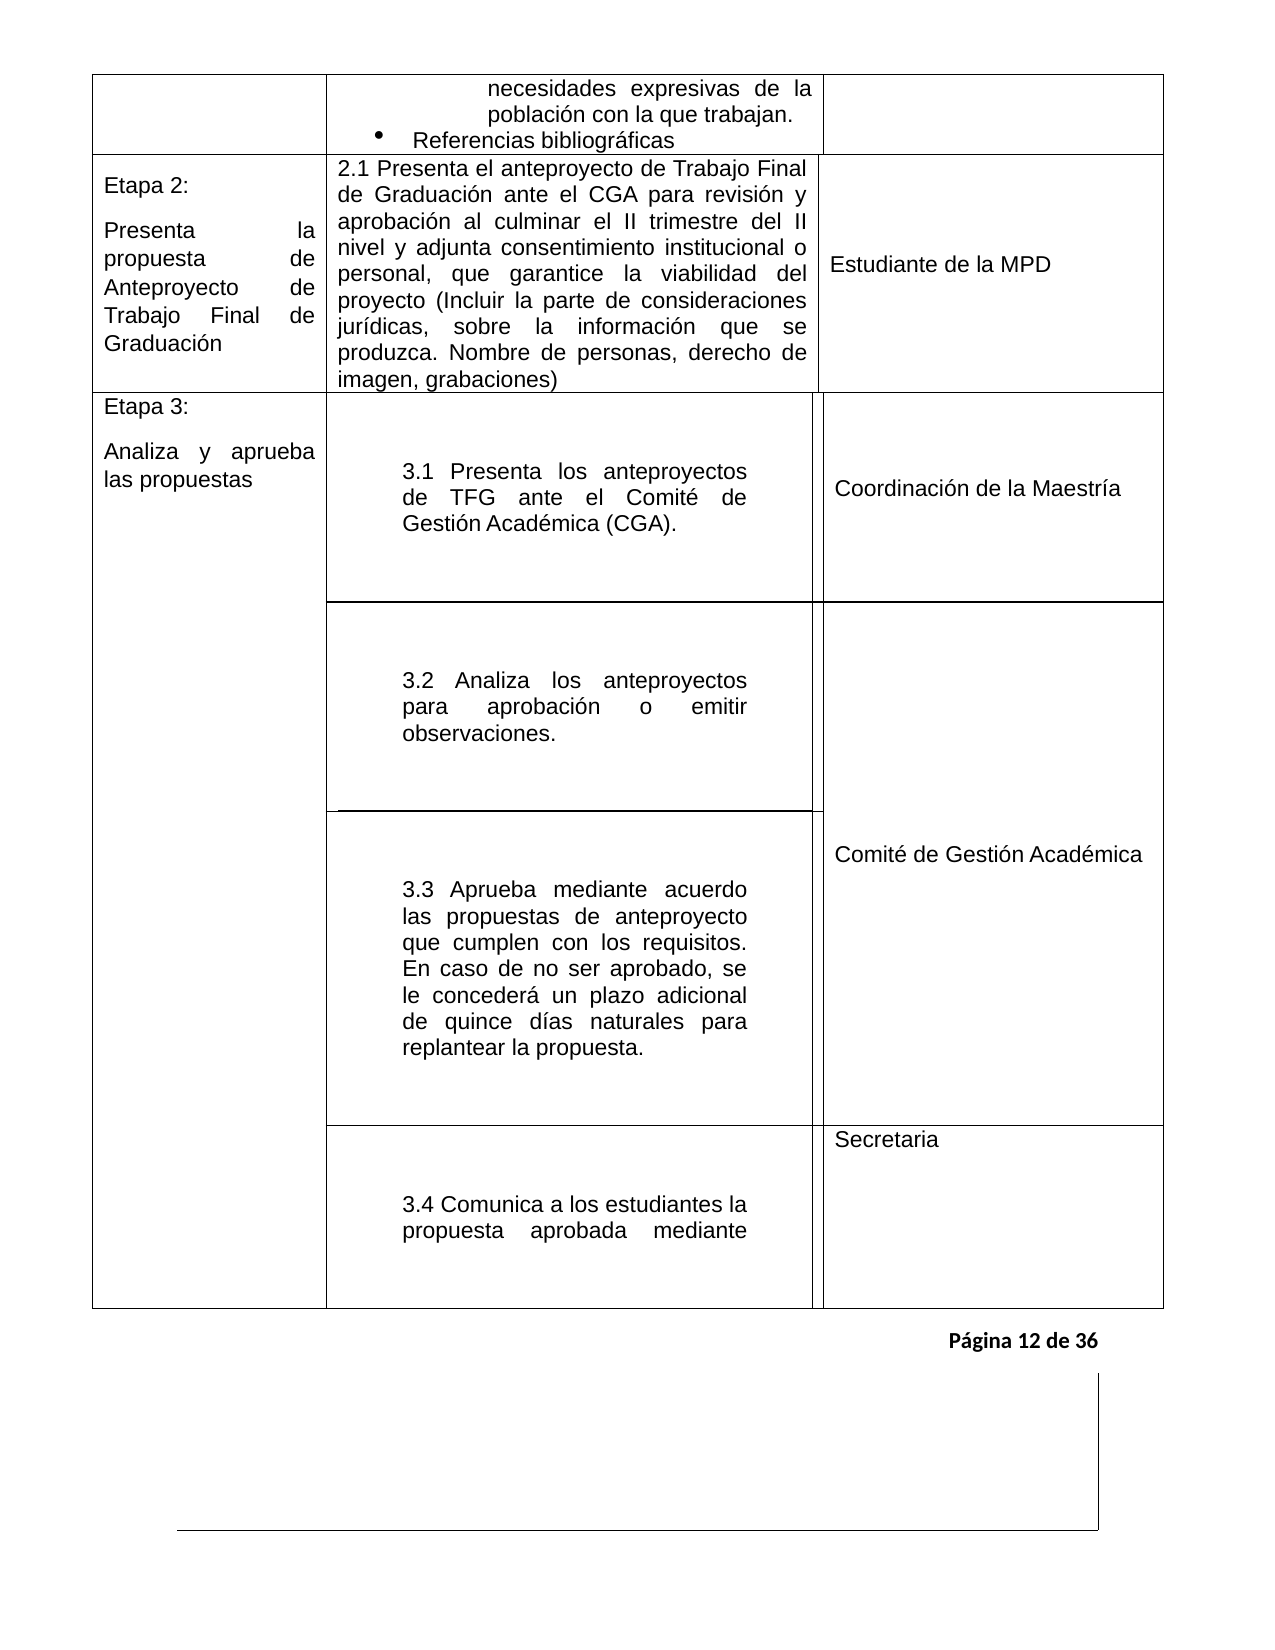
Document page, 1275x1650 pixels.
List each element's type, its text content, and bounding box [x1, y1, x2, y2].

table_cell Coordinación de la Maestría [824, 393, 1163, 601]
table_cell [813, 603, 823, 811]
table_cell [824, 75, 1163, 154]
table_cell Estudiante de la MPD [819, 155, 1163, 392]
table_cell [813, 1126, 823, 1308]
table_cell Secretaria [824, 1126, 1163, 1308]
table_cell necesidades expresivas de la población con la que trabajan. Referencias bibliográficas [327, 75, 823, 154]
table_cell [93, 75, 326, 154]
table_cell Etapa 2: Presenta la propuesta de Anteproyecto de Trabajo Final de Graduación [93, 155, 326, 392]
table_cell 3.1 Presenta los anteproyectos de TFG ante el Comité de Gestión Académica (CGA). [327, 393, 812, 601]
table_cell Comité de Gestión Académica [824, 603, 1163, 1125]
table_cell [813, 393, 823, 601]
table_cell 3.3 Aprueba mediante acuerdo las propuestas de anteproyecto que cumplen con los requisitos. En caso de no ser aprobado, se le concederá un plazo adicional de quince días naturales para replantear la propuesta. [327, 812, 812, 1125]
table_cell 3.2 Analiza los anteproyectos para aprobación o emitir observaciones. [327, 603, 812, 811]
table_cell Etapa 3: Analiza y aprueba las propuestas [93, 393, 326, 1308]
table_cell 2.1 Presenta el anteproyecto de Trabajo Final de Graduación ante el CGA para revisión y aprobación al culminar el II trimestre del II nivel y adjunta consentimiento institucional o personal, que garantice la viabilidad del proyecto (Incluir la parte de consideraciones jurídicas, sobre la información que se produzca. Nombre de personas, derecho de imagen, grabaciones) [327, 155, 818, 392]
table_cell 3.4 Comunica a los estudiantes la propuesta aprobada mediante [327, 1126, 812, 1308]
